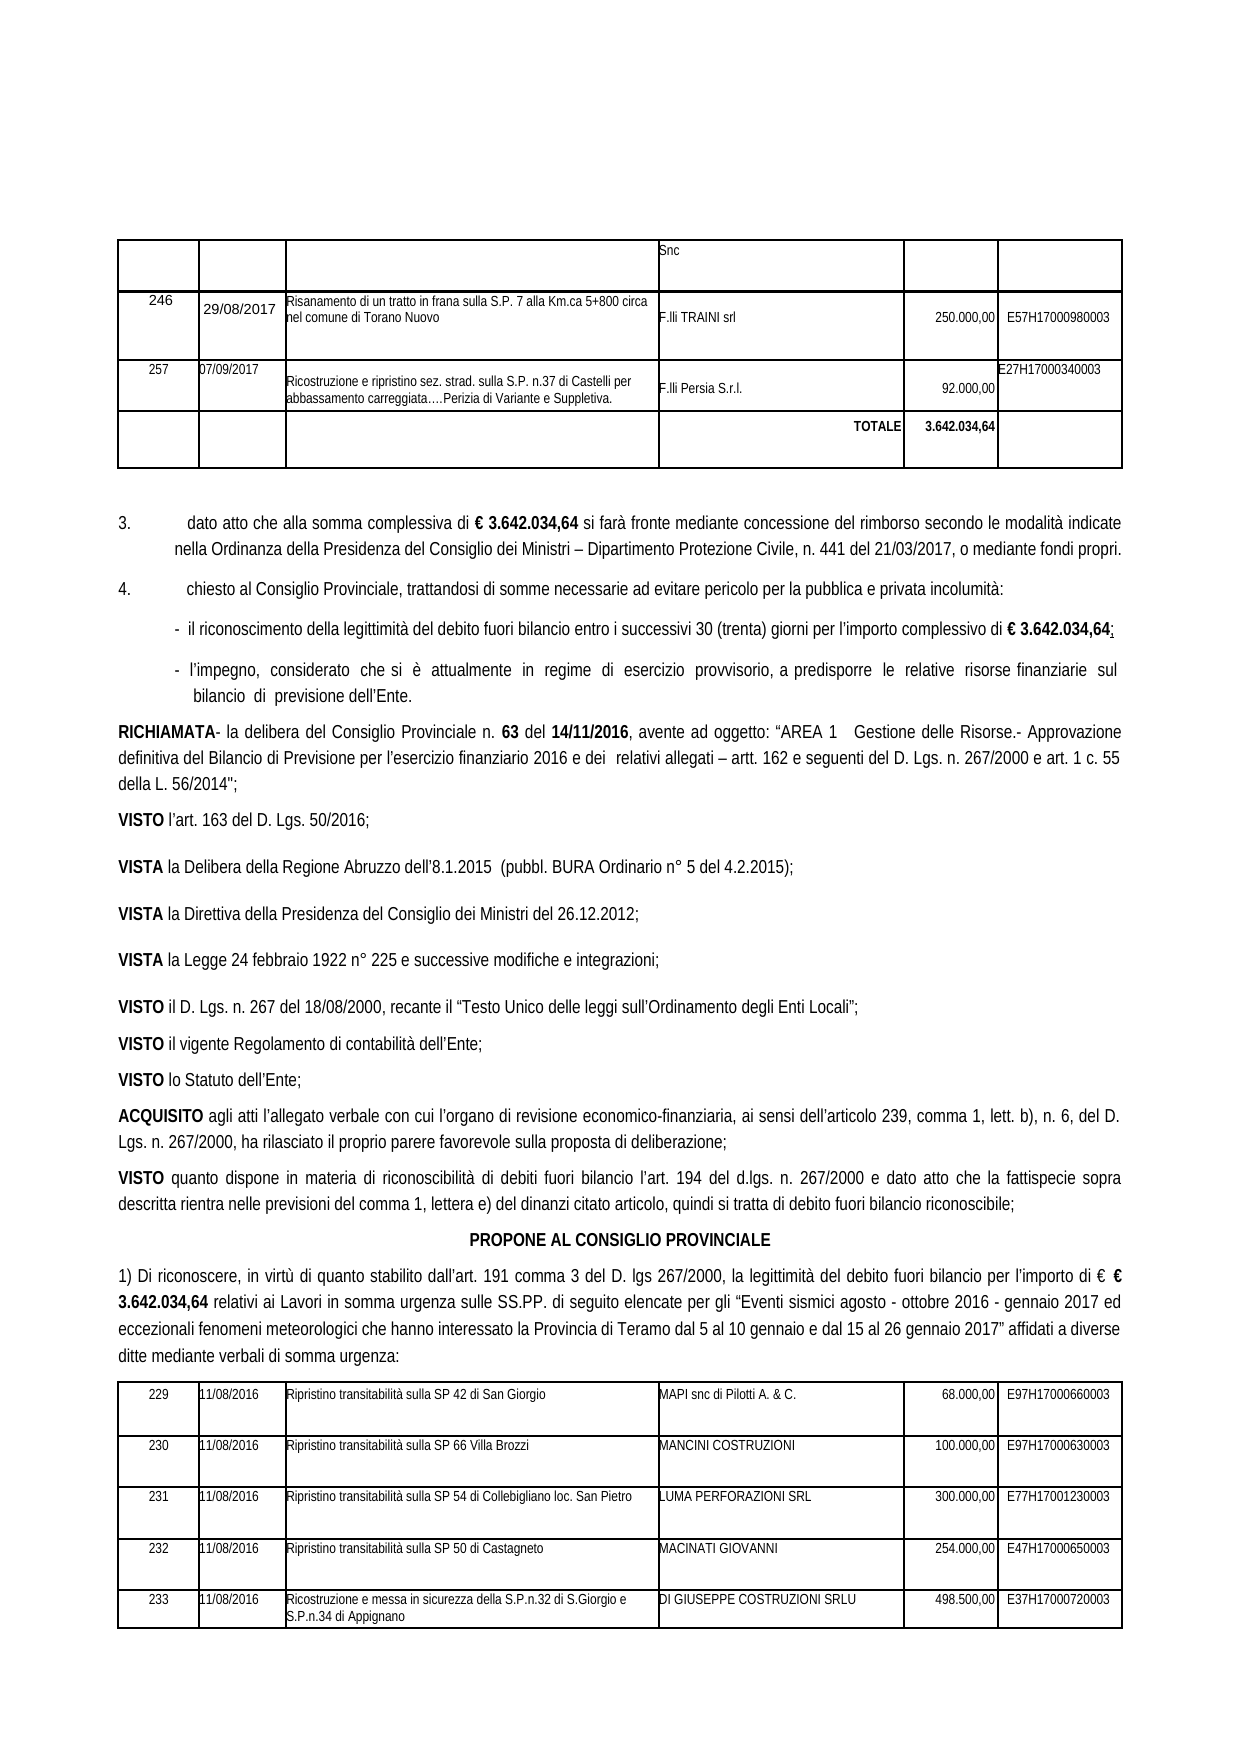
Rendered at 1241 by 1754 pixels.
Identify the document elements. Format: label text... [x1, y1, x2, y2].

table_header 229 [119, 1383, 198, 1435]
text - l’impegno, considerato che si è attualmente in regime di esercizio provvisorio, a predisporre le relative risorse finanziarie sul bilancio di previsione dell’Ente. [174, 659, 1122, 706]
text 4. chiesto al Consiglio Provinciale, trattandosi di somme necessarie ad evitare pericolo per la pubblica e privata incolumità: [118, 578, 1122, 599]
table_cell 254.000,00 [905, 1540, 997, 1589]
text RICHIAMATA- la delibera del Consiglio Provinciale n. 63 del 14/11/2016, avente ad oggetto: “AREA 1 Gestione delle Risorse.- Approvazione definitiva del Bilancio di Previsione per l’esercizio finanziario 2016 e dei relativi allegati – artt. 162 e seguenti del D. Lgs. n. 267/2000 e art. 1 c. 55 della L. 56/2014"; [118, 721, 1122, 794]
text VISTA la Direttiva della Presidenza del Consiglio dei Ministri del 26.12.2012; [118, 902, 1122, 924]
table_cell E37H17000720003 [999, 1591, 1121, 1627]
table_cell E97H17000630003 [999, 1437, 1121, 1486]
table_cell 257 [119, 361, 198, 410]
table_cell 11/08/2016 [200, 1488, 285, 1537]
table_cell Ripristino transitabilità sulla SP 54 di Collebigliano loc. San Pietro [287, 1488, 658, 1537]
table_header MAPI snc di Pilotti A. & C. [660, 1383, 903, 1435]
table_cell 11/08/2016 [200, 1591, 285, 1627]
table_cell 231 [119, 1488, 198, 1537]
table_cell [119, 241, 198, 290]
table_cell E27H17000340003 [999, 361, 1121, 410]
table_cell 230 [119, 1437, 198, 1486]
table_cell 250.000,00 [905, 293, 997, 358]
table_cell Ripristino transitabilità sulla SP 66 Villa Brozzi [287, 1437, 658, 1486]
table_cell [287, 241, 658, 290]
table_cell Risanamento di un tratto in frana sulla S.P. 7 alla Km.ca 5+800 circa nel comune di Torano Nuovo [287, 293, 658, 358]
table_cell [287, 412, 658, 467]
table_cell LUMA PERFORAZIONI SRL [660, 1488, 903, 1537]
table_cell E57H17000980003 [999, 293, 1121, 358]
text VISTO lo Statuto dell’Ente; [118, 1069, 1122, 1090]
table_cell [999, 241, 1121, 290]
table_cell 92.000,00 [905, 361, 997, 410]
table_cell Ricostruzione e ripristino sez. strad. sulla S.P. n.37 di Castelli per abbassamento carreggiata….Perizia di Variante e Suppletiva. [287, 361, 658, 410]
text 1) Di riconoscere, in virtù di quanto stabilito dall’art. 191 comma 3 del D. lgs 267/2000, la legittimità del debito fuori bilancio per l’importo di € € 3.642.034,64 relativi ai Lavori in somma urgenza sulle SS.PP. di seguito elencate per gli “Eventi sismici agosto - ottobre 2016 - gennaio 2017 ed eccezionali fenomeni meteorologici che hanno interessato la Provincia di Teramo dal 5 al 10 gennaio e dal 15 al 26 gennaio 2017” affidati a diverse ditte mediante verbali di somma urgenza: [118, 1265, 1122, 1366]
table_cell DI GIUSEPPE COSTRUZIONI SRLU [660, 1591, 903, 1627]
table_cell MACINATI GIOVANNI [660, 1540, 903, 1589]
table_header 68.000,00 [905, 1383, 997, 1435]
table_cell E47H17000650003 [999, 1540, 1121, 1589]
table_cell [200, 241, 285, 290]
table_cell 232 [119, 1540, 198, 1589]
table_cell Snc [660, 241, 903, 290]
text VISTO quanto dispone in materia di riconoscibilità di debiti fuori bilancio l’art. 194 del d.lgs. n. 267/2000 e dato atto che la fattispecie sopra descritta rientra nelle previsioni del comma 1, lettera e) del dinanzi citato articolo, quindi si tratta di debito fuori bilancio riconoscibile; [118, 1167, 1122, 1214]
table_cell E77H17001230003 [999, 1488, 1121, 1537]
table_cell 300.000,00 [905, 1488, 997, 1537]
table_cell F.lli TRAINI srl [660, 293, 903, 358]
table_header Ripristino transitabilità sulla SP 42 di San Giorgio [287, 1383, 658, 1435]
text 3. dato atto che alla somma complessiva di € 3.642.034,64 si farà fronte mediante concessione del rimborso secondo le modalità indicate nella Ordinanza della Presidenza del Consiglio dei Ministri – Dipartimento Protezione Civile, n. 441 del 21/03/2017, o mediante fondi propri. [118, 512, 1122, 559]
table_cell 233 [119, 1591, 198, 1627]
table_cell 498.500,00 [905, 1591, 997, 1627]
text VISTO il vigente Regolamento di contabilità dell’Ente; [118, 1032, 1122, 1054]
text VISTA la Delibera della Regione Abruzzo dell’8.1.2015 (pubbl. BURA Ordinario n° 5 del 4.2.2015); [118, 856, 1122, 877]
table_cell 100.000,00 [905, 1437, 997, 1486]
text ACQUISITO agli atti l’allegato verbale con cui l’organo di revisione economico-finanziaria, ai sensi dell’articolo 239, comma 1, lett. b), n. 6, del D. Lgs. n. 267/2000, ha rilasciato il proprio parere favorevole sulla proposta di deliberazione; [118, 1105, 1122, 1152]
table_cell 29/08/2017 [200, 293, 285, 358]
table_header 11/08/2016 [200, 1383, 285, 1435]
table_cell F.lli Persia S.r.l. [660, 361, 903, 410]
table_cell 07/09/2017 [200, 361, 285, 410]
table_cell Ricostruzione e messa in sicurezza della S.P.n.32 di S.Giorgio e S.P.n.34 di Appignano [287, 1591, 658, 1627]
table_header E97H17000660003 [999, 1383, 1121, 1435]
table_cell [905, 241, 997, 290]
table_cell 246 [119, 293, 198, 358]
text VISTO il D. Lgs. n. 267 del 18/08/2000, recante il “Testo Unico delle leggi sull’Ordinamento degli Enti Locali”; [118, 996, 1122, 1018]
text VISTA la Legge 24 febbraio 1922 n° 225 e successive modifiche e integrazioni; [118, 949, 1122, 971]
table_cell 11/08/2016 [200, 1540, 285, 1589]
table_cell Ripristino transitabilità sulla SP 50 di Castagneto [287, 1540, 658, 1589]
table_cell 3.642.034,64 [905, 412, 997, 467]
table_cell [999, 412, 1121, 467]
table_cell TOTALE [660, 412, 903, 467]
text - il riconoscimento della legittimità del debito fuori bilancio entro i successivi 30 (trenta) giorni per l’importo complessivo di € 3.642.034,64; [174, 618, 1122, 640]
table_cell MANCINI COSTRUZIONI [660, 1437, 903, 1486]
table_cell 11/08/2016 [200, 1437, 285, 1486]
table_cell [119, 412, 198, 467]
text PROPONE AL CONSIGLIO PROVINCIALE [118, 1229, 1122, 1251]
text VISTO l’art. 163 del D. Lgs. 50/2016; [118, 809, 1122, 830]
table_cell [200, 412, 285, 467]
